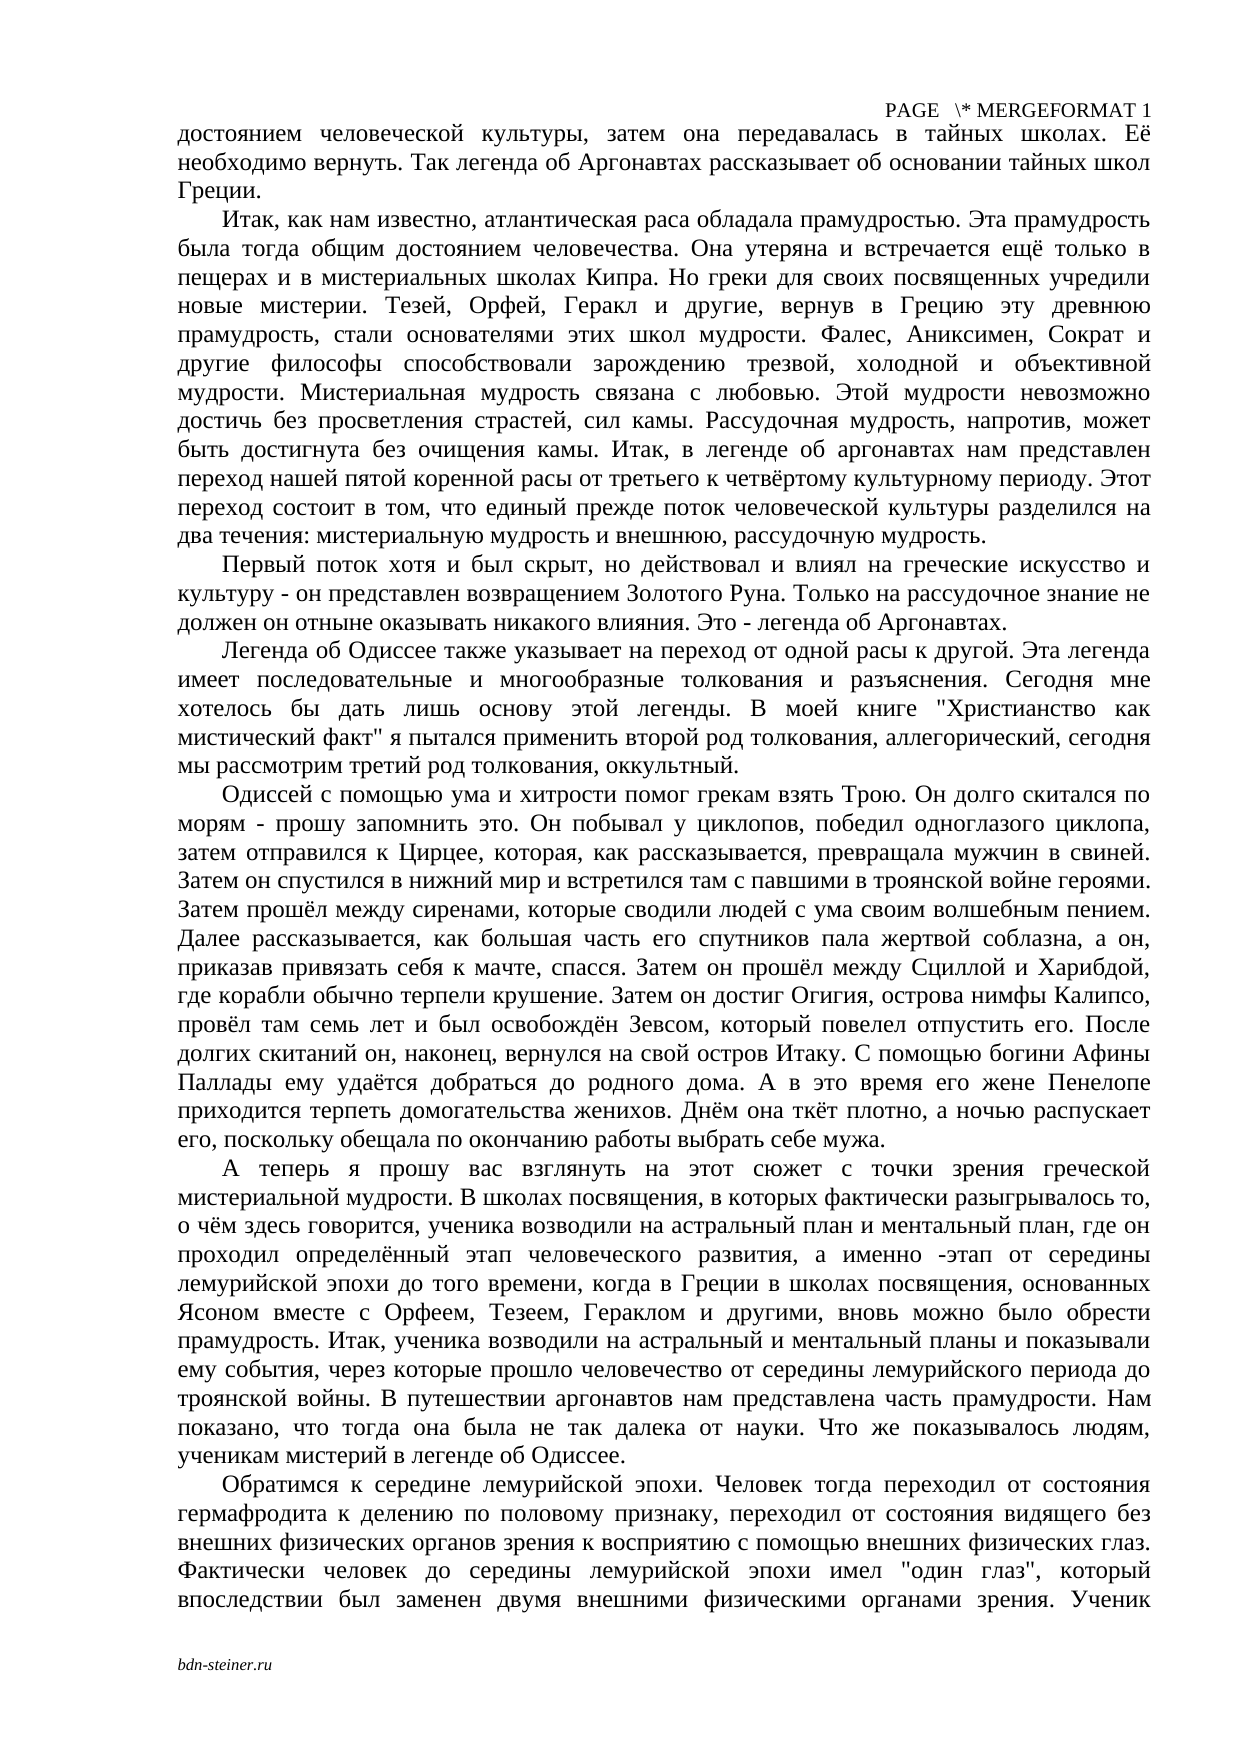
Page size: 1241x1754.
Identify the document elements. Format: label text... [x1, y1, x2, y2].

text Первый поток хотя и был скрыт, но действовал и влиял на греческие искусство и культуру - он представлен возвращением Золотого Руна. Только на рассудочное знание не должен он отныне оказывать никакого влияния. Это - легенда об Аргонавтах. [177, 549, 1152, 636]
text достоянием человеческой культуры, затем она передавалась в тайных школах. Её необходимо вернуть. Так легенда об Аргонавтах рассказывает об основании тайных школ Греции. [177, 118, 1152, 204]
text Легенда об Одиссее также указывает на переход от одной расы к другой. Эта легенда имеет последовательные и многообразные толкования и разъяснения. Сегодня мне хотелось бы дать лишь основу этой легенды. В моей книге "Христианство как мистический факт" я пытался применить второй род толкования, аллегорический, сегодня мы рассмотрим третий род толкования, оккультный. [177, 636, 1152, 779]
text Итак, как нам известно, атлантическая раса обладала прамудростью. Эта прамудрость была тогда общим достоянием человечества. Она утеряна и встречается ещё только в пещерах и в мистериальных школах Кипра. Но греки для своих посвященных учредили новые мистерии. Тезей, Орфей, Геракл и другие, вернув в Грецию эту древнюю прамудрость, стали основателями этих школ мудрости. Фалес, Аниксимен, Сократ и другие философы способствовали зарождению трезвой, холодной и объективной мудрости. Мистериальная мудрость связана с любовью. Этой мудрости невозможно достичь без просветления страстей, сил камы. Рассудочная мудрость, напротив, может быть достигнута без очищения камы. Итак, в легенде об аргонавтах нам представлен переход нашей пятой коренной расы от третьего к четвёртому культурному периоду. Этот переход состоит в том, что единый прежде поток человеческой культуры разделился на два течения: мистериальную мудрость и внешнюю, рассудочную мудрость. [177, 204, 1152, 549]
text А теперь я прошу вас взглянуть на этот сюжет с точки зрения греческой мистериальной мудрости. В школах посвящения, в которых фактически разыгрывалось то, о чём здесь говорится, ученика возводили на астральный план и ментальный план, где он проходил определённый этап человеческого развития, а именно -этап от середины лемурийской эпохи до того времени, когда в Греции в школах посвящения, основанных Ясоном вместе с Орфеем, Тезеем, Гераклом и другими, вновь можно было обрести прамудрость. Итак, ученика возводили на астральный и ментальный планы и показывали ему события, через которые прошло человечество от середины лемурийского периода до троянской войны. В путешествии аргонавтов нам представлена часть прамудрости. Нам показано, что тогда она была не так далека от науки. Что же показывалось людям, ученикам мистерий в легенде об Одиссее. [177, 1153, 1152, 1469]
text Одиссей с помощью ума и хитрости помог грекам взять Трою. Он долго скитался по морям - прошу запомнить это. Он побывал у циклопов, победил одноглазого циклопа, затем отправился к Цирцее, которая, как рассказывается, превращала мужчин в свиней. Затем он спустился в нижний мир и встретился там с павшими в троянской войне героями. Затем прошёл между сиренами, которые сводили людей с ума своим волшебным пением. Далее рассказывается, как большая часть его спутников пала жертвой соблазна, а он, приказав привязать себя к мачте, спасся. Затем он прошёл между Сциллой и Харибдой, где корабли обычно терпели крушение. Затем он достиг Огигия, острова нимфы Калипсо, провёл там семь лет и был освобождён Зевсом, который повелел отпустить его. После долгих скитаний он, наконец, вернулся на свой остров Итаку. С помощью богини Афины Паллады ему удаётся добраться до родного дома. А в это время его жене Пенелопе приходится терпеть домогательства женихов. Днём она ткёт плотно, а ночью распускает его, поскольку обещала по окончанию работы выбрать себе мужа. [177, 779, 1152, 1153]
text Обратимся к середине лемурийской эпохи. Человек тогда переходил от состояния гермафродита к делению по половому признаку, переходил от состояния видящего без внешних физических органов зрения к восприятию с помощью внешних физических глаз. Фактически человек до середины лемурийской эпохи имел "один глаз", который впоследствии был заменен двумя внешними физическими органами зрения. Ученик [177, 1469, 1152, 1613]
